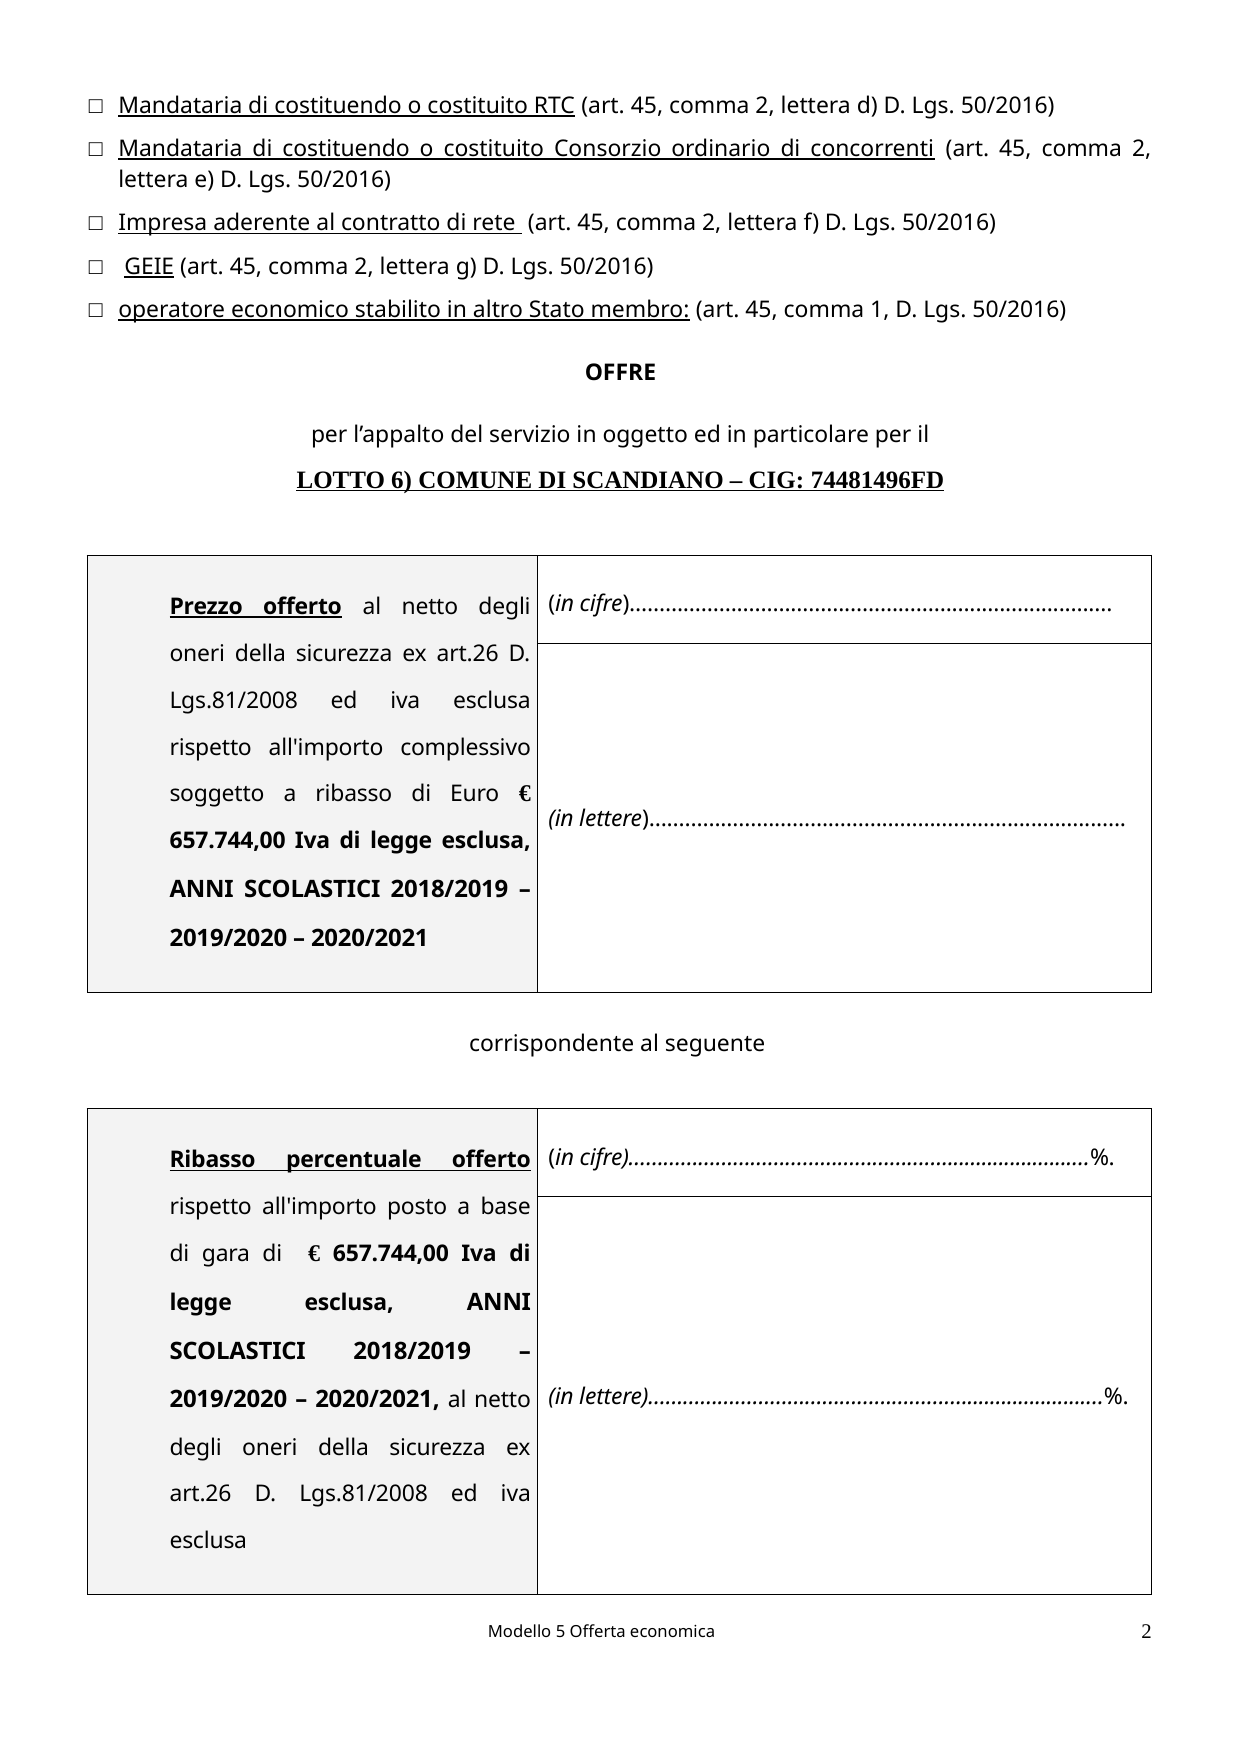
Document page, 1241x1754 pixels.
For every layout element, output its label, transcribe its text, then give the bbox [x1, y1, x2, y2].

table_header (in cifre)……………………………………………….......................…%. [538, 1109, 1151, 1196]
text Lotto 6) COMUNE DI scandiano – cig: 74481496FD [89, 465, 1152, 493]
table_header (in cifre)………………………………………………........................... [538, 556, 1151, 643]
list operatore economico stabilito in altro Stato membro: (art. 45, comma 1, D. Lgs. 50/2016) [89, 293, 1152, 324]
table_cell (in lettere)……………………………………………….......................... [538, 644, 1151, 992]
list Mandataria di costituendo o costituito RTC (art. 45, comma 2, lettera d) D. Lgs. 50/2016) [89, 89, 1152, 120]
text per l’appalto del servizio in oggetto ed in particolare per il [89, 418, 1152, 449]
text corrispondente al seguente [89, 1027, 1152, 1058]
list GEIE (art. 45, comma 2, lettera g) D. Lgs. 50/2016) [89, 249, 1152, 281]
text OFFRE [89, 355, 1152, 387]
list Mandataria di costituendo o costituito Consorzio ordinario di concorrenti (art. 45, comma 2, lettera e) D. Lgs. 50/2016) [89, 132, 1152, 194]
table_header Ribasso percentuale offerto rispetto all'importo posto a base di gara di € 657.744,00 Iva di legge esclusa, ANNI SCOLASTICI 2018/2019 – 2019/2020 – 2020/2021, al netto degli oneri della sicurezza ex art.26 D. Lgs.81/2008 ed iva esclusa [88, 1109, 537, 1594]
table_header Prezzo offerto al netto degli oneri della sicurezza ex art.26 D. Lgs.81/2008 ed iva esclusa rispetto all'importo complessivo soggetto a ribasso di Euro € 657.744,00 Iva di legge esclusa, ANNI SCOLASTICI 2018/2019 – 2019/2020 – 2020/2021 [88, 556, 537, 992]
table_cell (in lettere)………………………………………………......................…%. [538, 1197, 1151, 1594]
list Impresa aderente al contratto di rete (art. 45, comma 2, lettera f) D. Lgs. 50/2016) [89, 206, 1152, 238]
